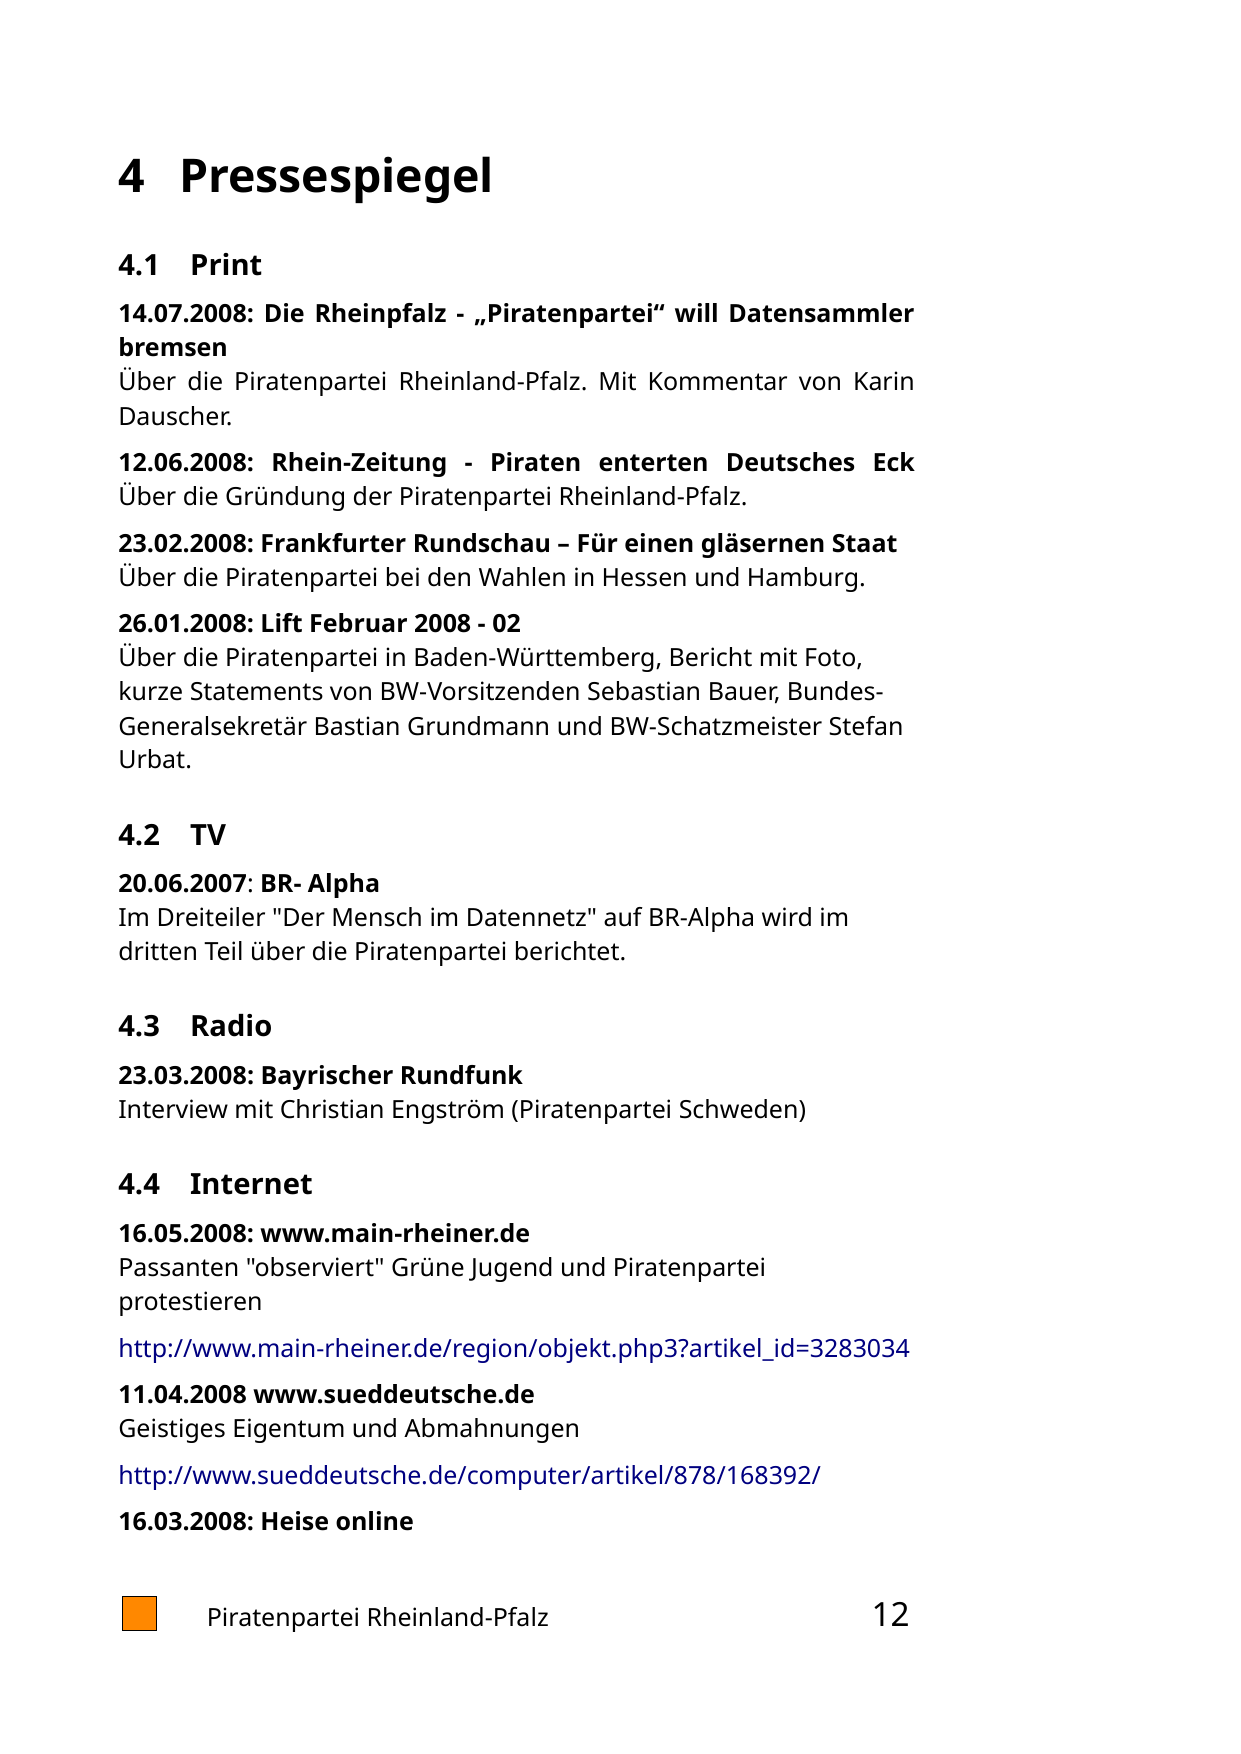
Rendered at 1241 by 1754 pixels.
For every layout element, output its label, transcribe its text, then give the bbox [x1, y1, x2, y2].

text 26.01.2008: Lift Februar 2008 - 02 Über die Piratenpartei in Baden-Württemberg, Bericht mit Foto, kurze Statements von BW-Vorsitzenden Sebastian Bauer, Bundes-Generalsekretär Bastian Grundmann und BW-Schatzmeister Stefan Urbat. [118, 606, 915, 776]
text 16.05.2008: www.main-rheiner.de Passanten "observiert" Grüne Jugend und Piratenpartei protestieren [118, 1216, 915, 1318]
text 16.03.2008: Heise online [118, 1504, 915, 1538]
subtitle Radio [118, 1006, 915, 1045]
subtitle TV [118, 814, 915, 853]
text http://www.main-rheiner.de/region/objekt.php3?artikel_id=3283034 [118, 1330, 915, 1364]
text 14.07.2008: ﻿Die Rheinpfalz - „Piratenpartei“ will Datensammler bremsen Über die Piratenpartei Rheinland-Pfalz. Mit Kommentar von Karin Dauscher. [118, 296, 915, 432]
text 20.06.2007: BR- Alpha Im Dreiteiler "Der Mensch im Datennetz" auf BR-Alpha wird im dritten Teil über die Piratenpartei berichtet. [118, 866, 915, 968]
subtitle Pressespiegel [118, 143, 915, 206]
text 12.06.2008: ﻿Rhein-Zeitung - Piraten enterten Deutsches Eck Über die Gründung der Piratenpartei Rheinland-Pfalz. [118, 445, 915, 513]
text 11.04.2008 www.sueddeutsche.de Geistiges Eigentum und Abmahnungen [118, 1377, 915, 1445]
text 23.03.2008: Bayrischer Rundfunk Interview mit Christian Engström (Piratenpartei Schweden) [118, 1058, 915, 1126]
subtitle Print [118, 244, 915, 283]
subtitle Internet [118, 1163, 915, 1203]
text 23.02.2008: Frankfurter Rundschau – Für einen gläsernen Staat Über die Piratenpartei bei den Wahlen in Hessen und Hamburg. [118, 525, 915, 593]
text http://www.sueddeutsche.de/computer/artikel/878/168392/ [118, 1457, 915, 1492]
